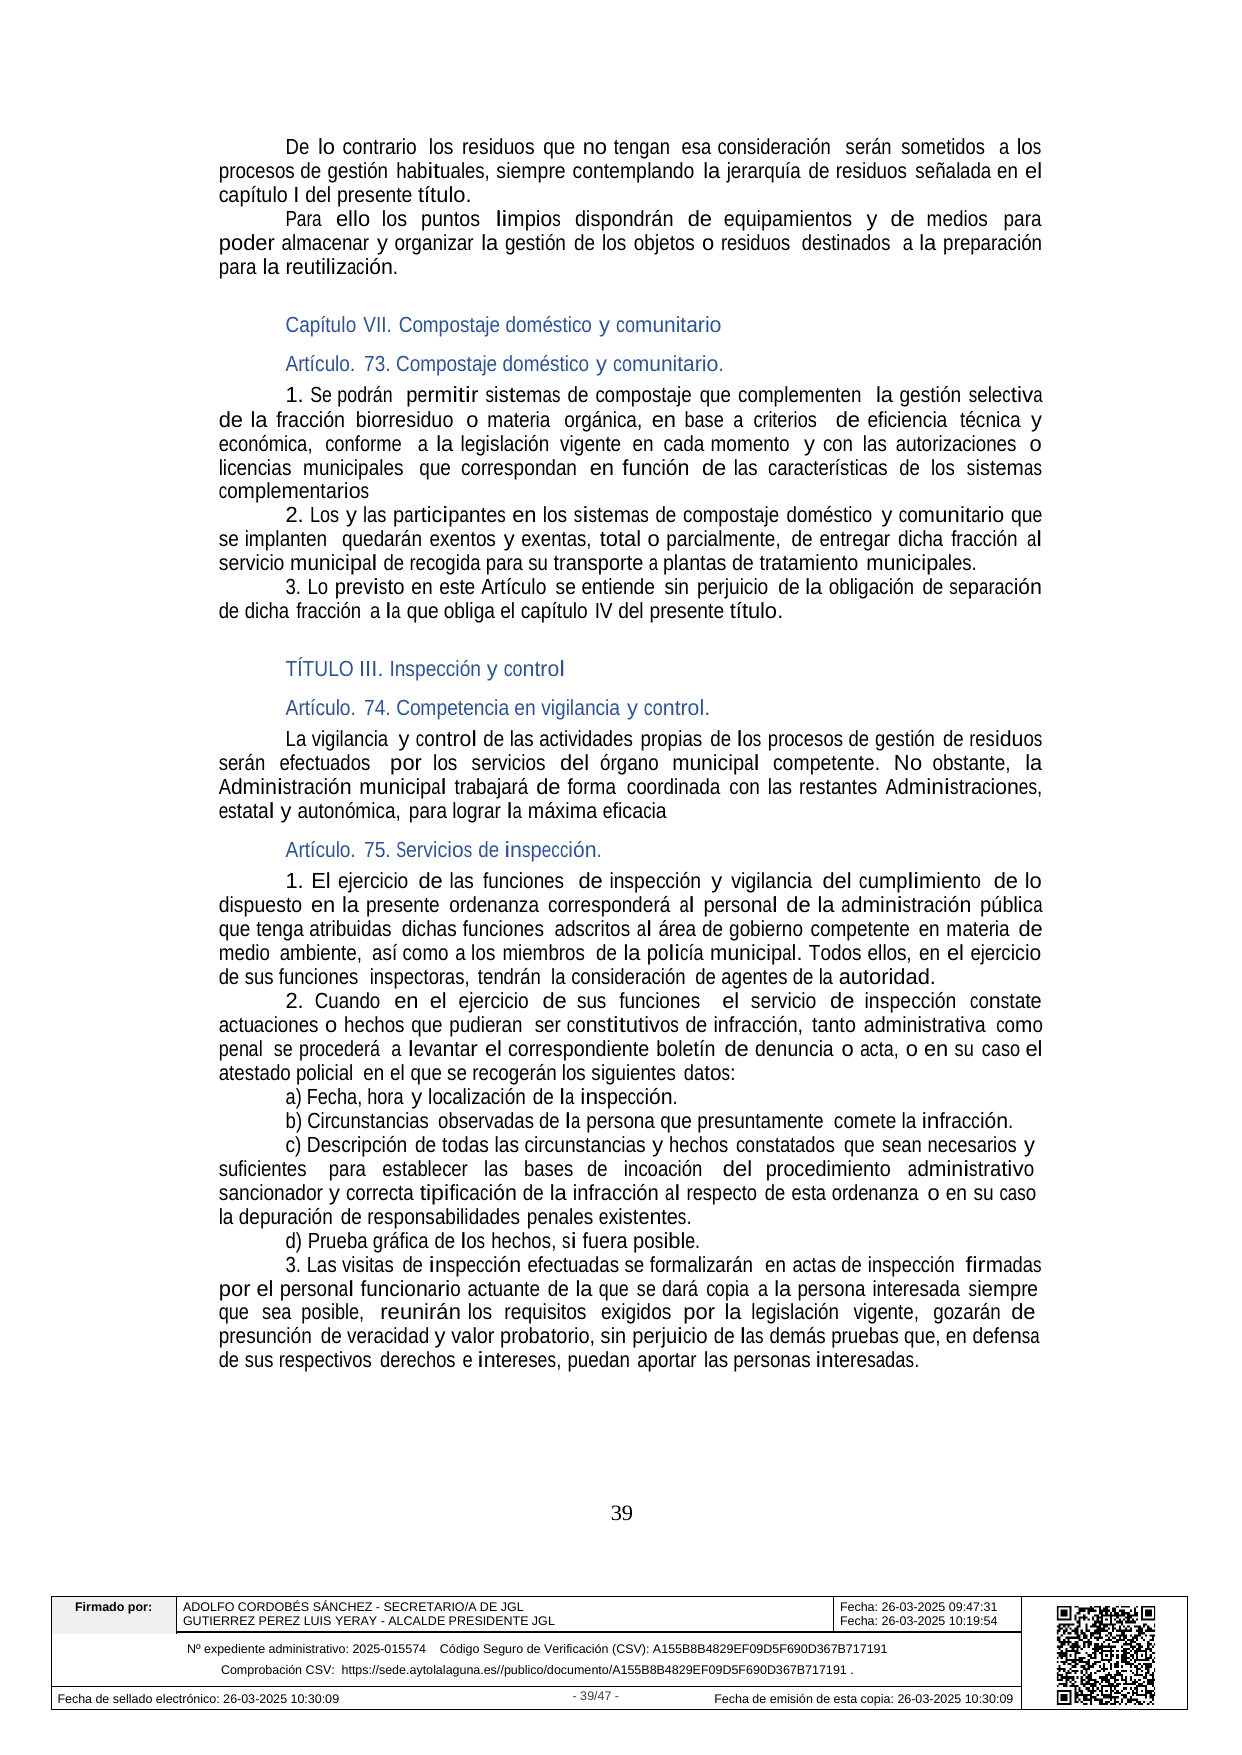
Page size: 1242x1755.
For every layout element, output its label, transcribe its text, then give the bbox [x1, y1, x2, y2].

text 3. Lo previsto en este Artículo se entiende sin perjuicio de la obligación de separación de dicha fracción a la que obliga el capítulo IV del presente título. [218, 576, 1042, 623]
text 1. El ejercicio de las funciones de inspección y vigilancia del cumplimiento de lo dispuesto en la presente ordenanza corresponderá al personal de la administración pública que tenga atribuidas dichas funciones adscritos al área de gobierno competente en materia de medio ambiente, así como a los miembros de la policía municipal. Todos ellos, en el ejercicio de sus funciones inspectoras, tendrán la consideración de agentes de la autoridad. [218, 869, 1043, 989]
text a) Fecha, hora y localización de la inspección. [285, 1085, 1202, 1109]
text 1. Se podrán permitir sistemas de compostaje que complementen la gestión selectiva de la fracción biorresiduo o materia orgánica, en base a criterios de eficiencia técnica y económica, conforme a la legislación vigente en cada momento y con las autorizaciones o licencias municipales que correspondan en función de las características de los sistemas complementarios [218, 384, 1042, 503]
table_cell Fecha de sellado electrónico: 26-03-2025 10:30:09 - 39/47 - Fecha de emisión de esta copia: 26-03-2025 10:30:09 [52, 1687, 1021, 1709]
table_header [1022, 1597, 1187, 1709]
text 39 [605, 1500, 639, 1525]
text Para ello los puntos limpios dispondrán de equipamientos y de medios para poder almacenar y organizar la gestión de los objetos o residuos destinados a la preparación para la reutilización. [218, 207, 1042, 279]
text De lo contrario los residuos que no tengan esa consideración serán sometidos a los procesos de gestión habituales, siempre contemplando la jerarquía de residuos señalada en el capítulo I del presente título. [218, 136, 1042, 207]
table_header Fecha: 26-03-2025 09:47:31 Fecha: 26-03-2025 10:19:54 [834, 1597, 1021, 1631]
text La vigilancia y control de las actividades propias de los procesos de gestión de residuos serán efectuados por los servicios del órgano municipal competente. No obstante, la Administración municipal trabajará de forma coordinada con las restantes Administraciones, estatal y autonómica, para lograr la máxima eficacia [218, 728, 1042, 823]
table_header Firmado por: [52, 1597, 176, 1631]
text Artículo. 75. Servicios de inspección. [285, 837, 1202, 862]
text Artículo. 74. Competencia en vigilancia y control. [285, 695, 1202, 721]
text 2. Los y las participantes en los sistemas de compostaje doméstico y comunitario que se implanten quedarán exentos y exentas, total o parcialmente, de entregar dicha fracción al servicio municipal de recogida para su transporte a plantas de tratamiento municipales. [218, 504, 1042, 575]
text que sea posible, reunirán los requisitos exigidos por la legislación vigente, gozarán de [218, 1301, 1202, 1324]
text 2. Cuando en el ejercicio de sus funciones el servicio de inspección constate actuaciones o hechos que pudieran ser constitutivos de infracción, tanto administrativa como penal se procederá a levantar el correspondiente boletín de denuncia o acta, o en su caso el atestado policial en el que se recogerán los siguientes datos: [218, 989, 1042, 1085]
table_header ADOLFO CORDOBÉS SÁNCHEZ - SECRETARIO/A DE JGL GUTIERREZ PEREZ LUIS YERAY - ALCALDE PRESIDENTE JGL [177, 1597, 833, 1631]
text suficientes para establecer las bases de incoación del procedimiento administrativo sancionador y correcta tipificación de la infracción al respecto de esta ordenanza o en su caso [218, 1158, 1042, 1205]
text b) Circunstancias observadas de la persona que presuntamente comete la infracción. [285, 1109, 1202, 1133]
text Artículo. 73. Compostaje doméstico y comunitario. [285, 351, 1202, 377]
text Capítulo VII. Compostaje doméstico y comunitario [285, 312, 1202, 337]
table_cell Nº expediente administrativo: 2025-015574 Código Seguro de Verificación (CSV): A155B8B4829EF09D5F690D367B717191 Comprobación CSV: https://sede.aytolalaguna.es//publico/documento/A155B8B4829EF09D5F690D367B717191 . [52, 1633, 1021, 1686]
text TÍTULO III. Inspección y control [285, 656, 1202, 681]
text c) Descripción de todas las circunstancias y hechos constatados que sean necesarios y [285, 1133, 1202, 1157]
text presunción de veracidad y valor probatorio, sin perjuicio de las demás pruebas que, en defensa de sus respectivos derechos e intereses, puedan aportar las personas interesadas. [218, 1325, 1043, 1372]
text 3. Las visitas de inspección efectuadas se formalizarán en actas de inspección firmadas por el personal funcionario actuante de la que se dará copia a la persona interesada siempre [218, 1253, 1042, 1301]
text la depuración de responsabilidades penales existentes. d) Prueba gráfica de los hechos, si fuera posible. [218, 1205, 705, 1253]
